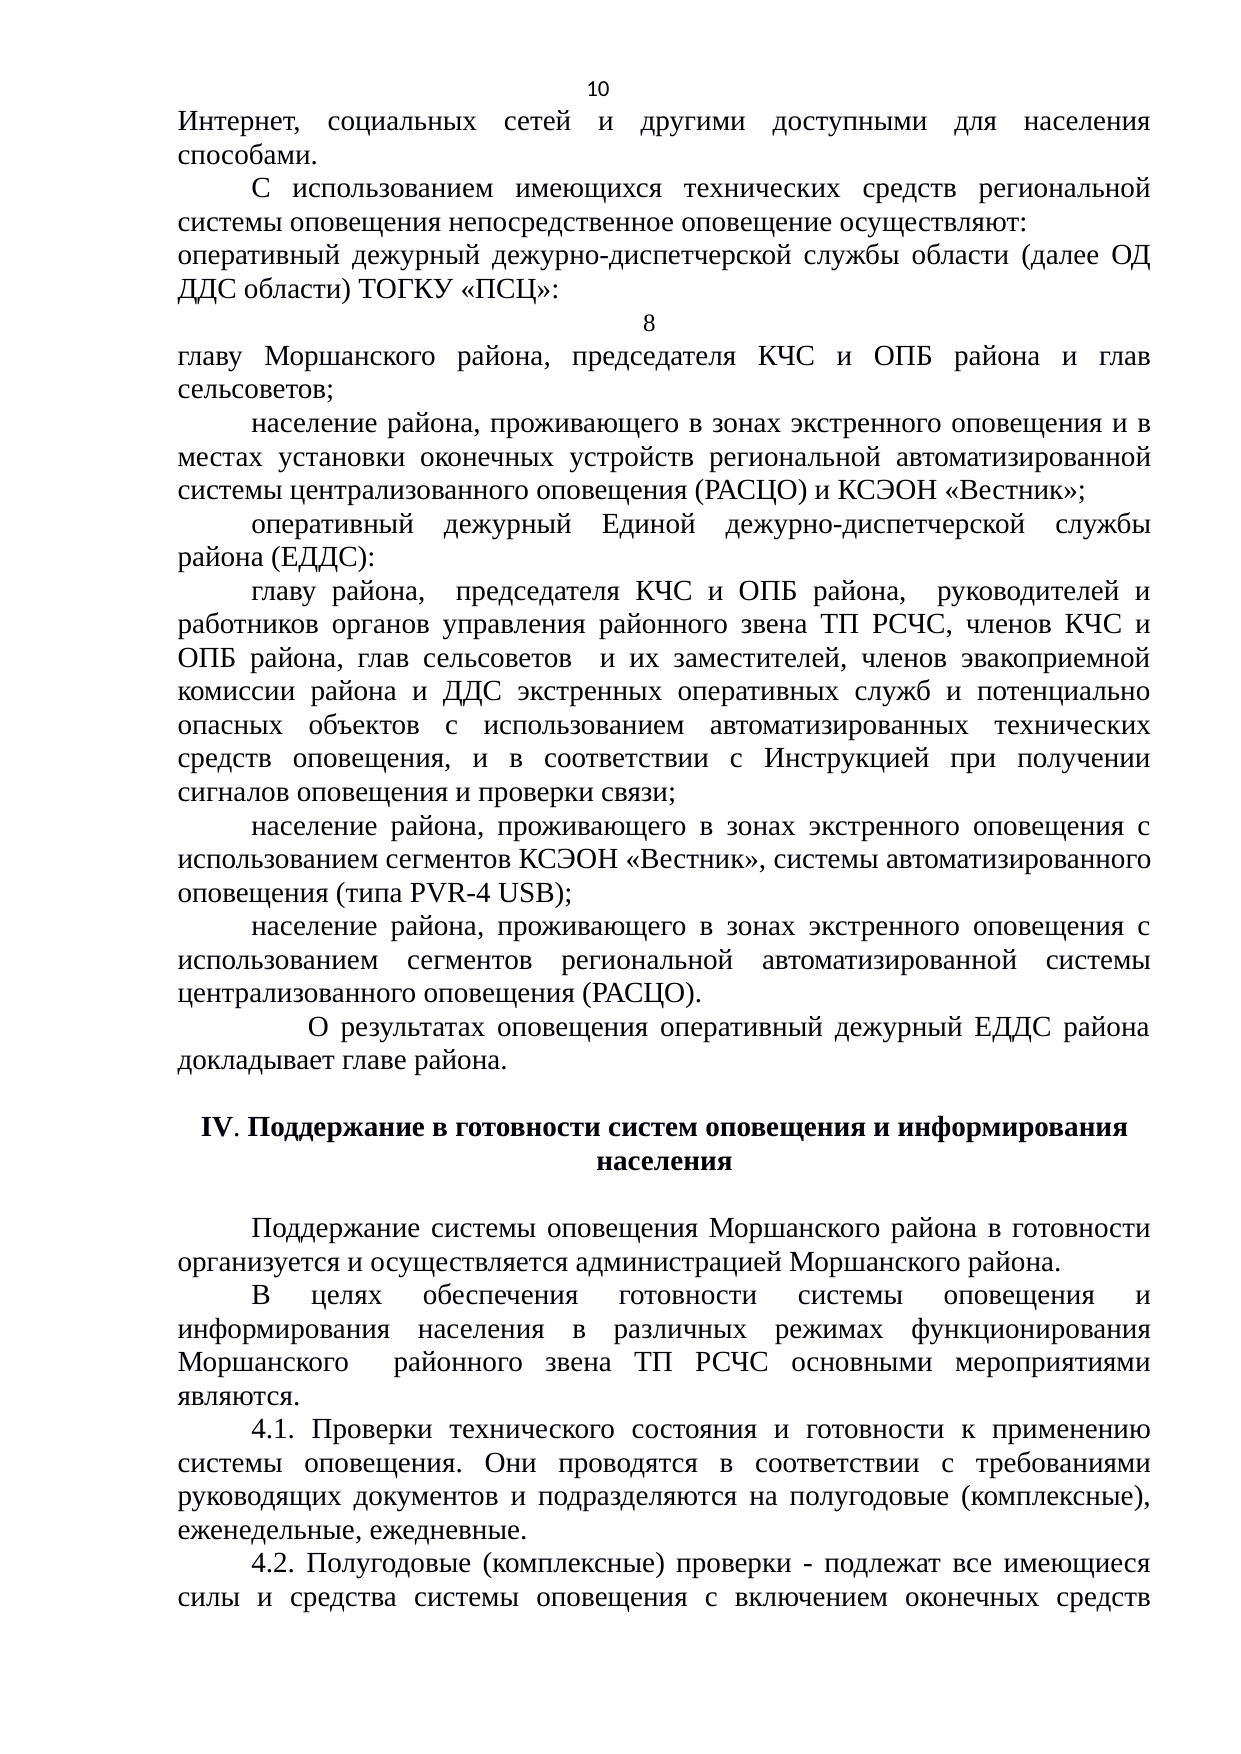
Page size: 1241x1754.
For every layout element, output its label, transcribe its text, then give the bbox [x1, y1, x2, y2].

text оперативный дежурный дежурно-диспетчерской службы области (далее ОД ДДС области) ТОГКУ «ПСЦ»: [177, 237, 1152, 304]
text население района, проживающего в зонах экстренного оповещения и в местах установки оконечных устройств региональной автоматизированной системы централизованного оповещения (РАСЦО) и КСЭОН «Вестник»; [177, 405, 1152, 506]
text 8 [177, 304, 1152, 338]
text население района, проживающего в зонах экстренного оповещения с использованием сегментов региональной автоматизированной системы централизованного оповещения (РАСЦО). [177, 908, 1152, 1009]
text Поддержание системы оповещения Моршанского района в готовности организуется и осуществляется администрацией Моршанского района. [177, 1210, 1152, 1277]
text население района, проживающего в зонах экстренного оповещения с использованием сегментов КСЭОН «Вестник», системы автоматизированного оповещения (типа PVR-4 USB); [177, 808, 1152, 908]
text главу Моршанского района, председателя КЧС и ОПБ района и глав сельсоветов; [177, 338, 1152, 405]
text С использованием имеющихся технических средств региональной системы оповещения непосредственное оповещение осуществляют: [177, 170, 1152, 237]
text 4.2. Полугодовые (комплексные) проверки - подлежат все имеющиеся силы и средства системы оповещения с включением оконечных средств [177, 1546, 1152, 1613]
text Интернет, социальных сетей и другими доступными для населения способами. [177, 103, 1152, 170]
text В целях обеспечения готовности системы оповещения и информирования населения в различных режимах функционирования Моршанского районного звена ТП РСЧС основными мероприятиями являются. [177, 1277, 1152, 1411]
text 4.1. Проверки технического состояния и готовности к применению системы оповещения. Они проводятся в соответствии с требованиями руководящих документов и подразделяются на полугодовые (комплексные), еженедельные, ежедневные. [177, 1411, 1152, 1546]
text О результатах оповещения оперативный дежурный ЕДДС района докладывает главе района. [177, 1009, 1152, 1076]
text главу района, председателя КЧС и ОПБ района, руководителей и работников органов управления районного звена ТП РСЧС, членов КЧС и ОПБ района, глав сельсоветов и их заместителей, членов эвакоприемной комиссии района и ДДС экстренных оперативных служб и потенциально опасных объектов с использованием автоматизированных технических средств оповещения, и в соответствии с Инструкцией при получении сигналов оповещения и проверки связи; [177, 573, 1152, 808]
text IV. Поддержание в готовности систем оповещения и информирования населения [177, 1109, 1152, 1177]
text оперативный дежурный Единой дежурно-диспетчерской службы района (ЕДДС): [177, 506, 1152, 573]
